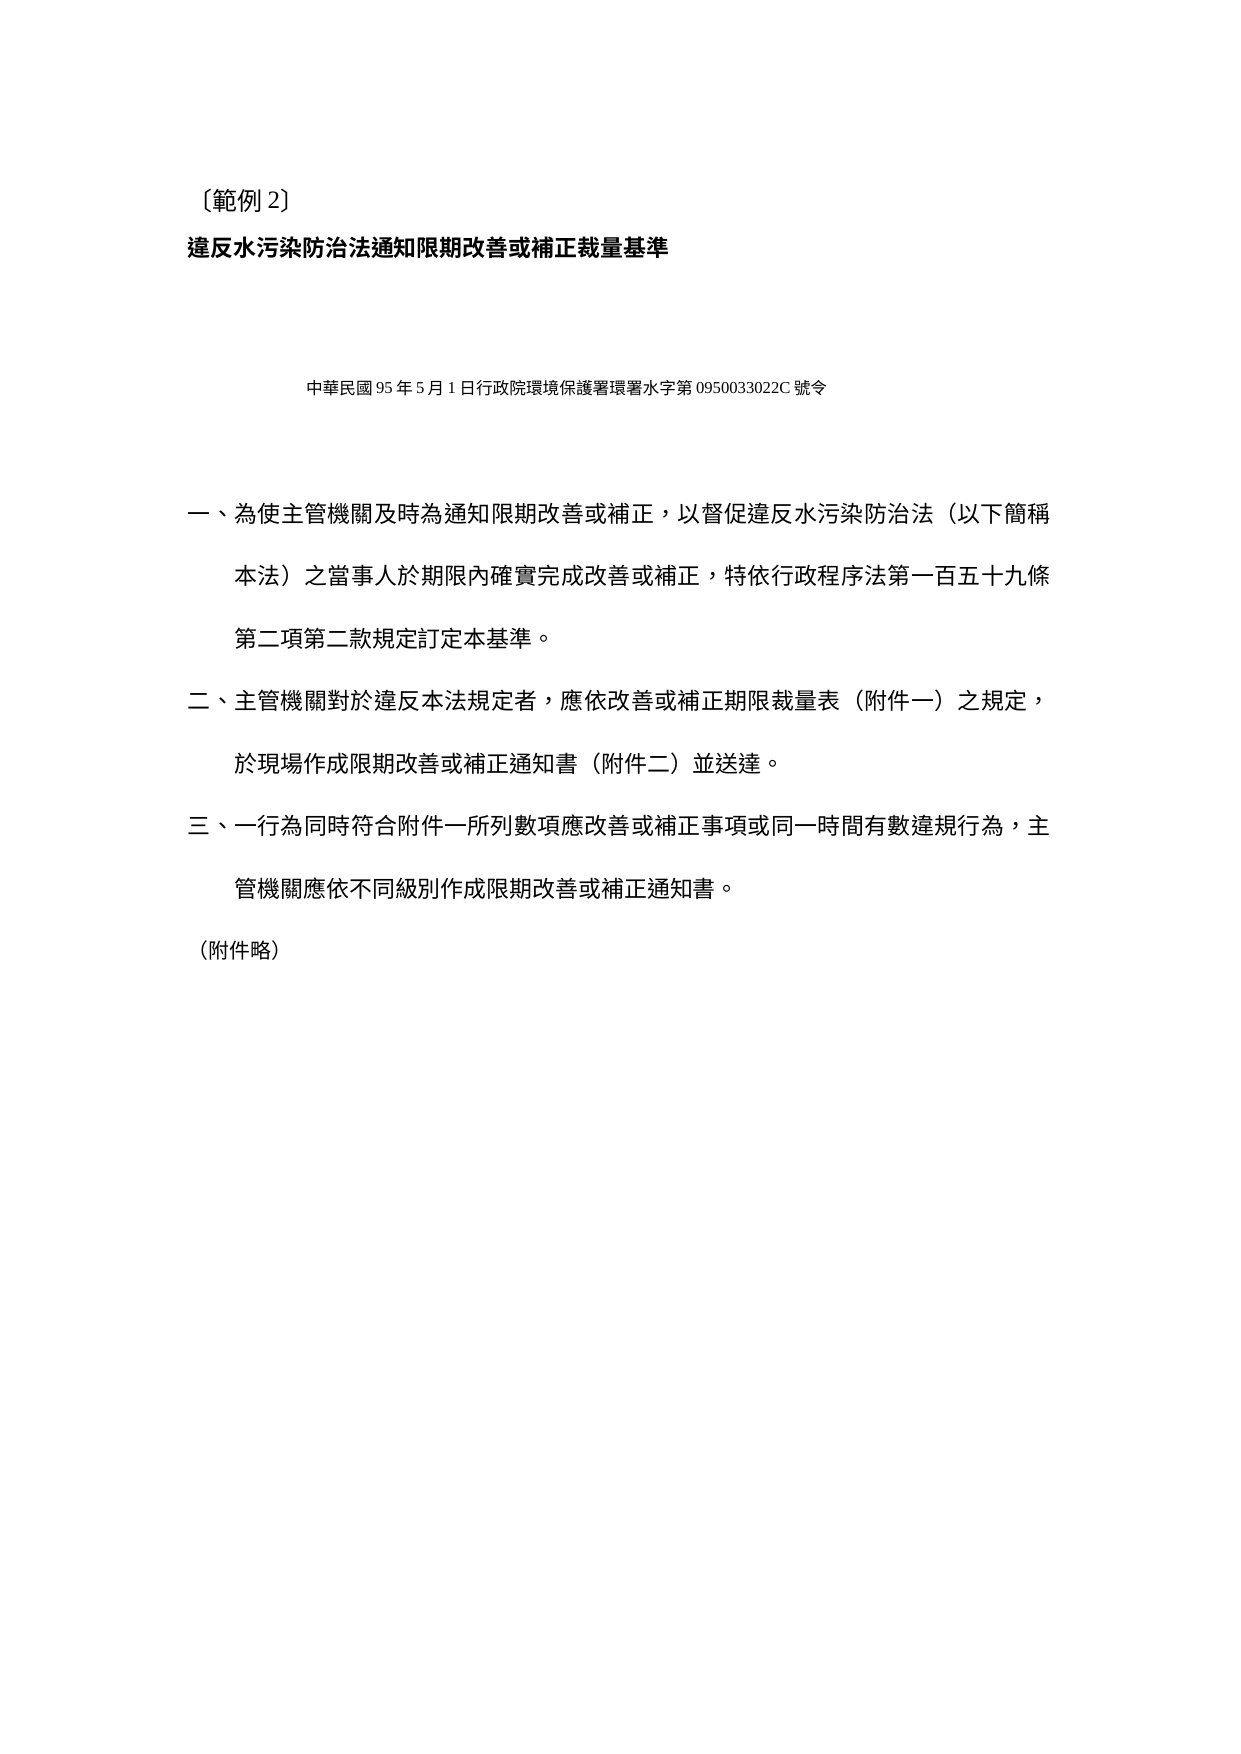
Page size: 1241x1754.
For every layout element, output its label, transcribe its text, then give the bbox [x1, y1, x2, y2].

text 違反水污染防治法通知限期改善或補正裁量基準 [187, 230, 1053, 263]
text 二、主管機關對於違反本法規定者，應依改善或補正期限裁量表（附件一）之規定，於現場作成限期改善或補正通知書（附件二）並送達。 [187, 658, 1053, 783]
text （附件略） [187, 908, 1053, 971]
text 一、為使主管機關及時為通知限期改善或補正，以督促違反水污染防治法（以下簡稱本法）之當事人於期限內確實完成改善或補正，特依行政程序法第一百五十九條第二項第二款規定訂定本基準。 [187, 471, 1053, 658]
text 三、一行為同時符合附件一所列數項應改善或補正事項或同一時間有數違規行為，主管機關應依不同級別作成限期改善或補正通知書。 [187, 783, 1053, 908]
text 〔範例2〕 [187, 158, 1053, 221]
text 中華民國95年5月1日行政院環境保護署環署水字第0950033022C號令 [306, 346, 1053, 408]
